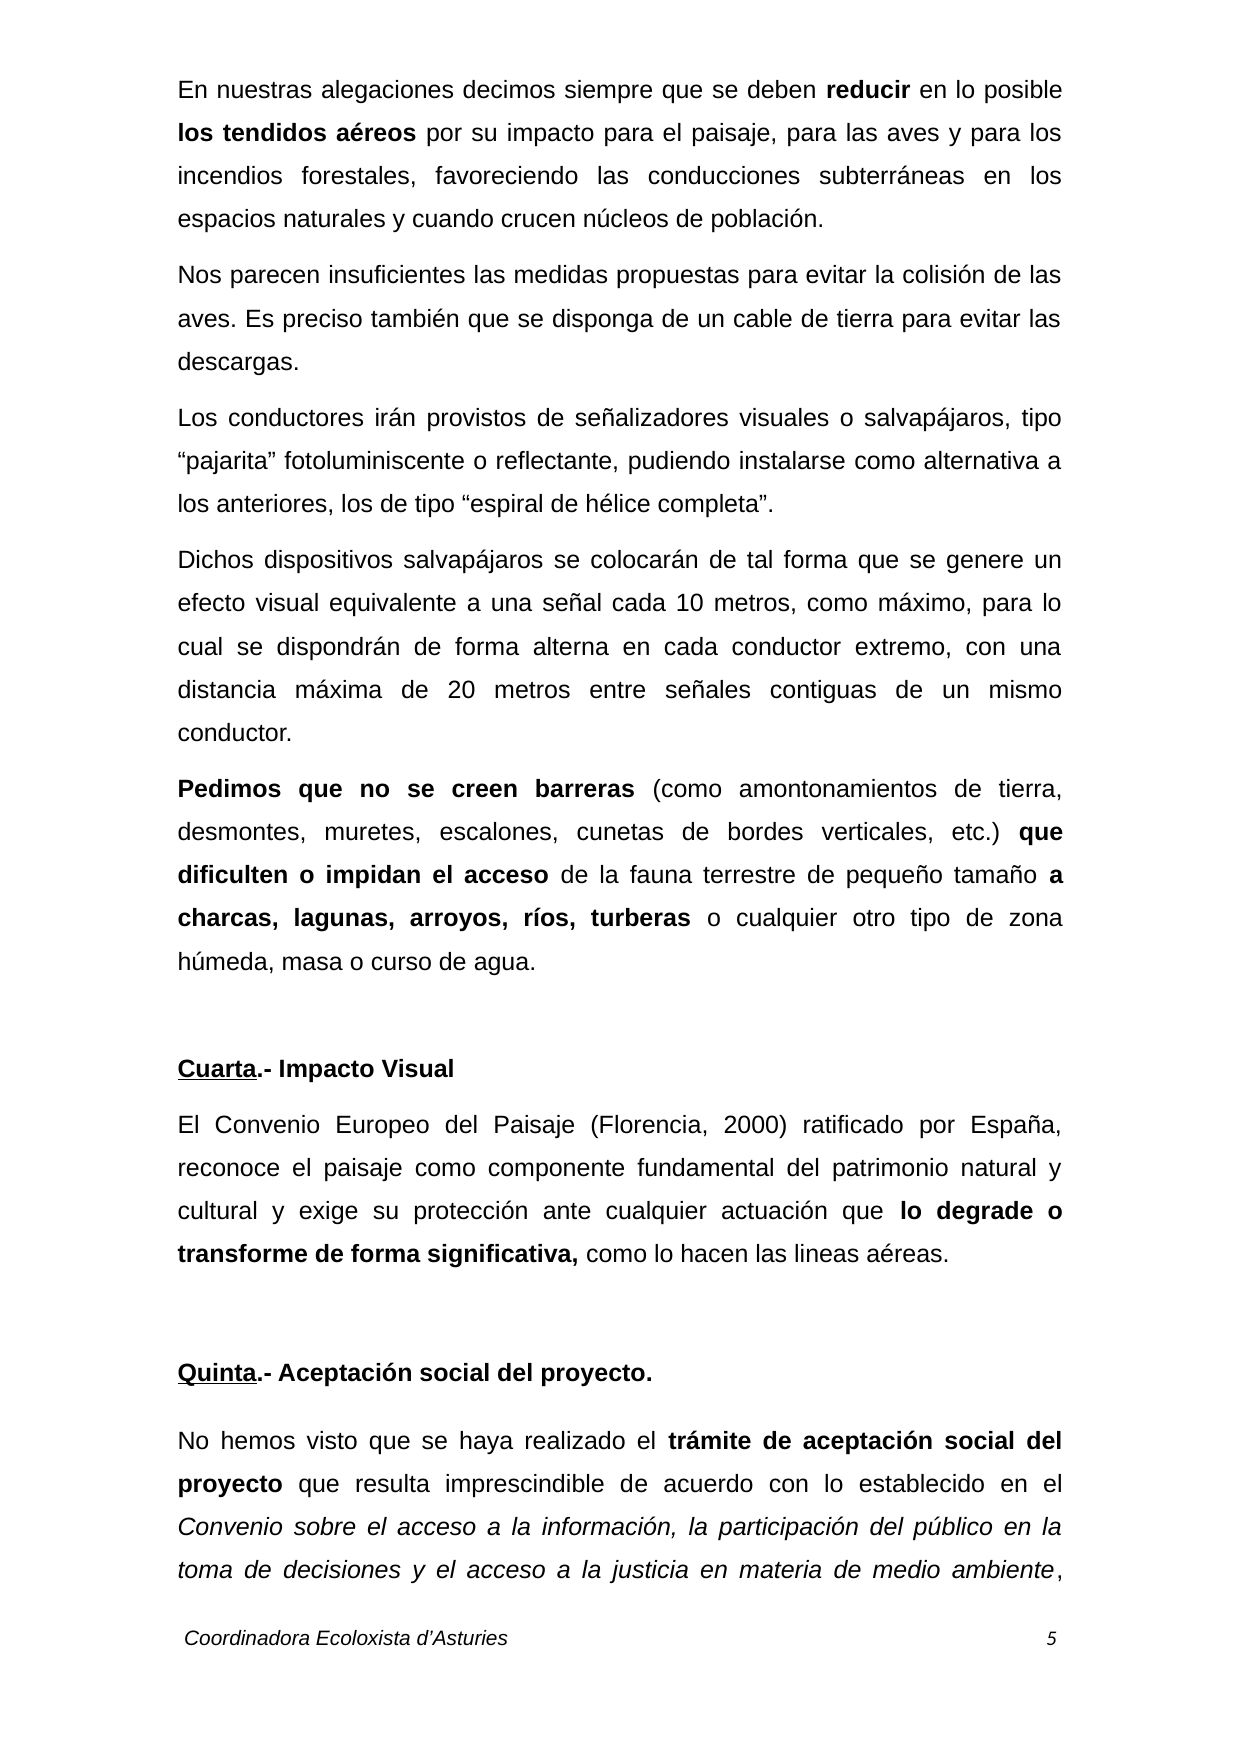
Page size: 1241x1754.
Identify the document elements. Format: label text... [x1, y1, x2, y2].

text Nos parecen insuficientes las medidas propuestas para evitar la colisión de las aves. Es preciso también que se disponga de un cable de tierra para evitar las descargas. [177, 261, 1063, 376]
text Dichos dispositivos salvapájaros se colocarán de tal forma que se genere un efecto visual equivalente a una señal cada 10 metros, como máximo, para lo cual se dispondrán de forma alterna en cada conductor extremo, con una distancia máxima de 20 metros entre señales contiguas de un mismo conductor. [177, 545, 1063, 747]
text Los conductores irán provistos de señalizadores visuales o salvapájaros, tipo “pajarita” fotoluminiscente o reflectante, pudiendo instalarse como alternativa a los anteriores, los de tipo “espiral de hélice completa”. [177, 403, 1063, 518]
text En nuestras alegaciones decimos siempre que se deben reducir en lo posible los tendidos aéreos por su impacto para el paisaje, para las aves y para los incendios forestales, favoreciendo las conducciones subterráneas en los espacios naturales y cuando crucen núcleos de población. [177, 75, 1063, 233]
text Pedimos que no se creen barreras (como amontonamientos de tierra, desmontes, muretes, escalones, cunetas de bordes verticales, etc.) que dificulten o impidan el acceso de la fauna terrestre de pequeño tamaño a charcas, lagunas, arroyos, ríos, turberas o cualquier otro tipo de zona húmeda, masa o curso de agua. [177, 774, 1063, 975]
text Cuarta.- Impacto Visual [177, 1054, 1063, 1082]
text El Convenio Europeo del Paisaje (Florencia, 2000) ratificado por España, reconoce el paisaje como componente fundamental del patrimonio natural y cultural y exige su protección ante cualquier actuación que lo degrade o transforme de forma significativa, como lo hacen las lineas aéreas. [177, 1110, 1063, 1268]
text Quinta.- Aceptación social del proyecto. [177, 1358, 1063, 1387]
text No hemos visto que se haya realizado el trámite de aceptación social del proyecto que resulta imprescindible de acuerdo con lo establecido en el Convenio sobre el acceso a la información, la participación del público en la toma de decisiones y el acceso a la justicia en materia de medio ambiente, [177, 1426, 1063, 1584]
